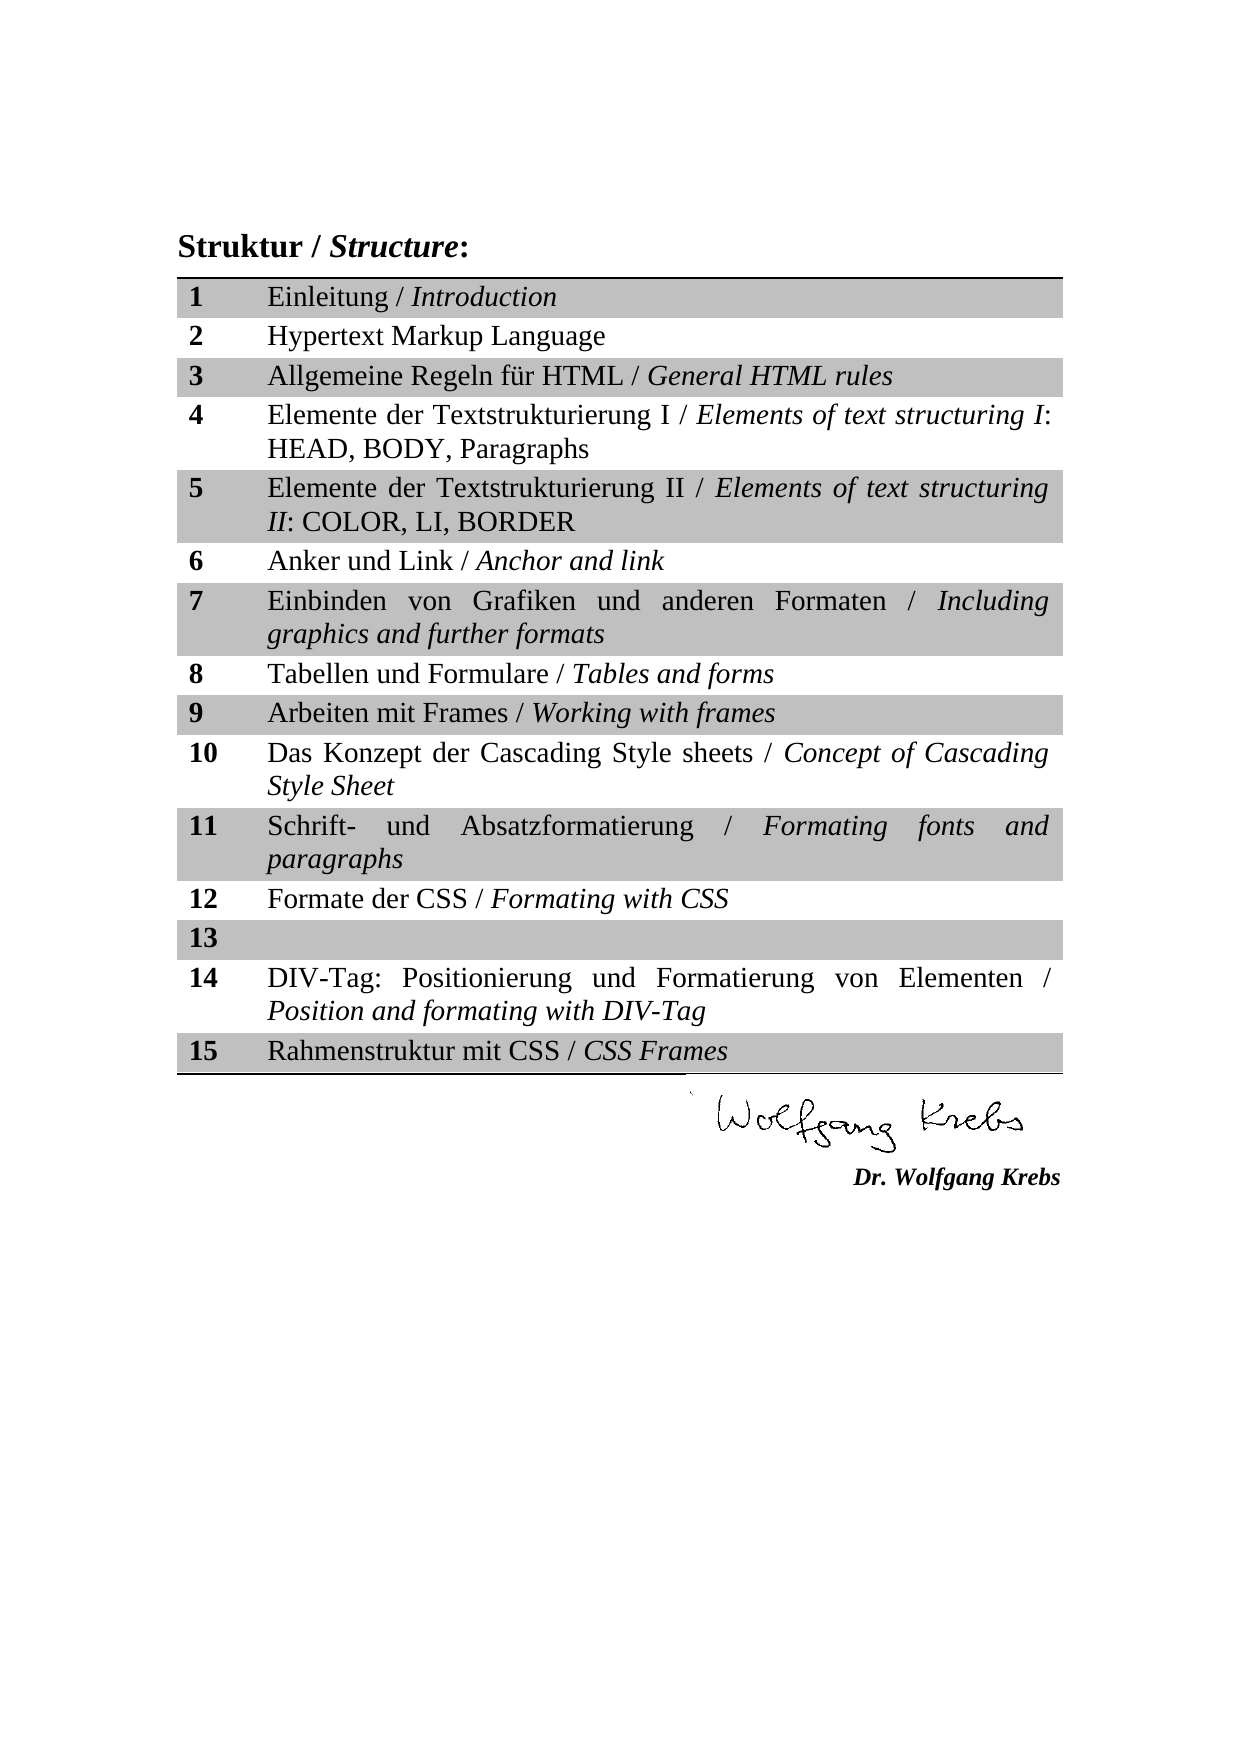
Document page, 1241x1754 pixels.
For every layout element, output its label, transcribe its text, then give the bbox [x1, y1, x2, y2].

table_cell 2 [177, 319, 256, 358]
table_cell Elemente der Textstrukturierung I / Elements of text structuring I: HEAD, BODY, Paragraphs [256, 398, 1063, 470]
table_cell 6 [177, 544, 256, 583]
table_header Einleitung / Introduction [256, 279, 1063, 318]
table_cell 10 [177, 735, 256, 808]
table_cell [256, 920, 1063, 960]
table_cell 4 [177, 398, 256, 470]
table_cell Einbinden von Grafiken und anderen Formaten / Including graphics and further formats [256, 583, 1063, 656]
table_cell 7 [177, 583, 256, 656]
table_header 1 [177, 279, 256, 318]
table_cell 8 [177, 656, 256, 695]
table_cell Allgemeine Regeln für HTML / General HTML rules [256, 358, 1063, 397]
table_cell 9 [177, 695, 256, 735]
table_cell 14 [177, 960, 256, 1033]
table_cell 13 [177, 920, 256, 960]
table_cell Rahmenstruktur mit CSS / CSS Frames [256, 1033, 1063, 1072]
table_cell 12 [177, 881, 256, 920]
table_cell 5 [177, 470, 256, 543]
table_cell 11 [177, 808, 256, 881]
table_cell 3 [177, 358, 256, 397]
table_cell DIV-Tag: Positionierung und Formatierung von Elementen / Position and formating with DIV-Tag [256, 960, 1063, 1033]
table_cell Elemente der Textstrukturierung II / Elements of text structuring II: COLOR, LI, BORDER [256, 470, 1063, 543]
table_cell Tabellen und Formulare / Tables and forms [256, 656, 1063, 695]
table_cell Schrift- und Absatzformatierung / Formating fonts and paragraphs [256, 808, 1063, 881]
subtitle Struktur / Structure: [177, 226, 1063, 264]
table_cell Hypertext Markup Language [256, 319, 1063, 358]
table_cell Das Konzept der Cascading Style sheets / Concept of Cascading Style Sheet [256, 735, 1063, 808]
text Dr. Wolfgang Krebs [177, 1162, 1063, 1191]
table_cell Formate der CSS / Formating with CSS [256, 881, 1063, 920]
table_cell Arbeiten mit Frames / Working with frames [256, 695, 1063, 735]
table_cell Anker und Link / Anchor and link [256, 544, 1063, 583]
table_cell 15 [177, 1033, 256, 1072]
